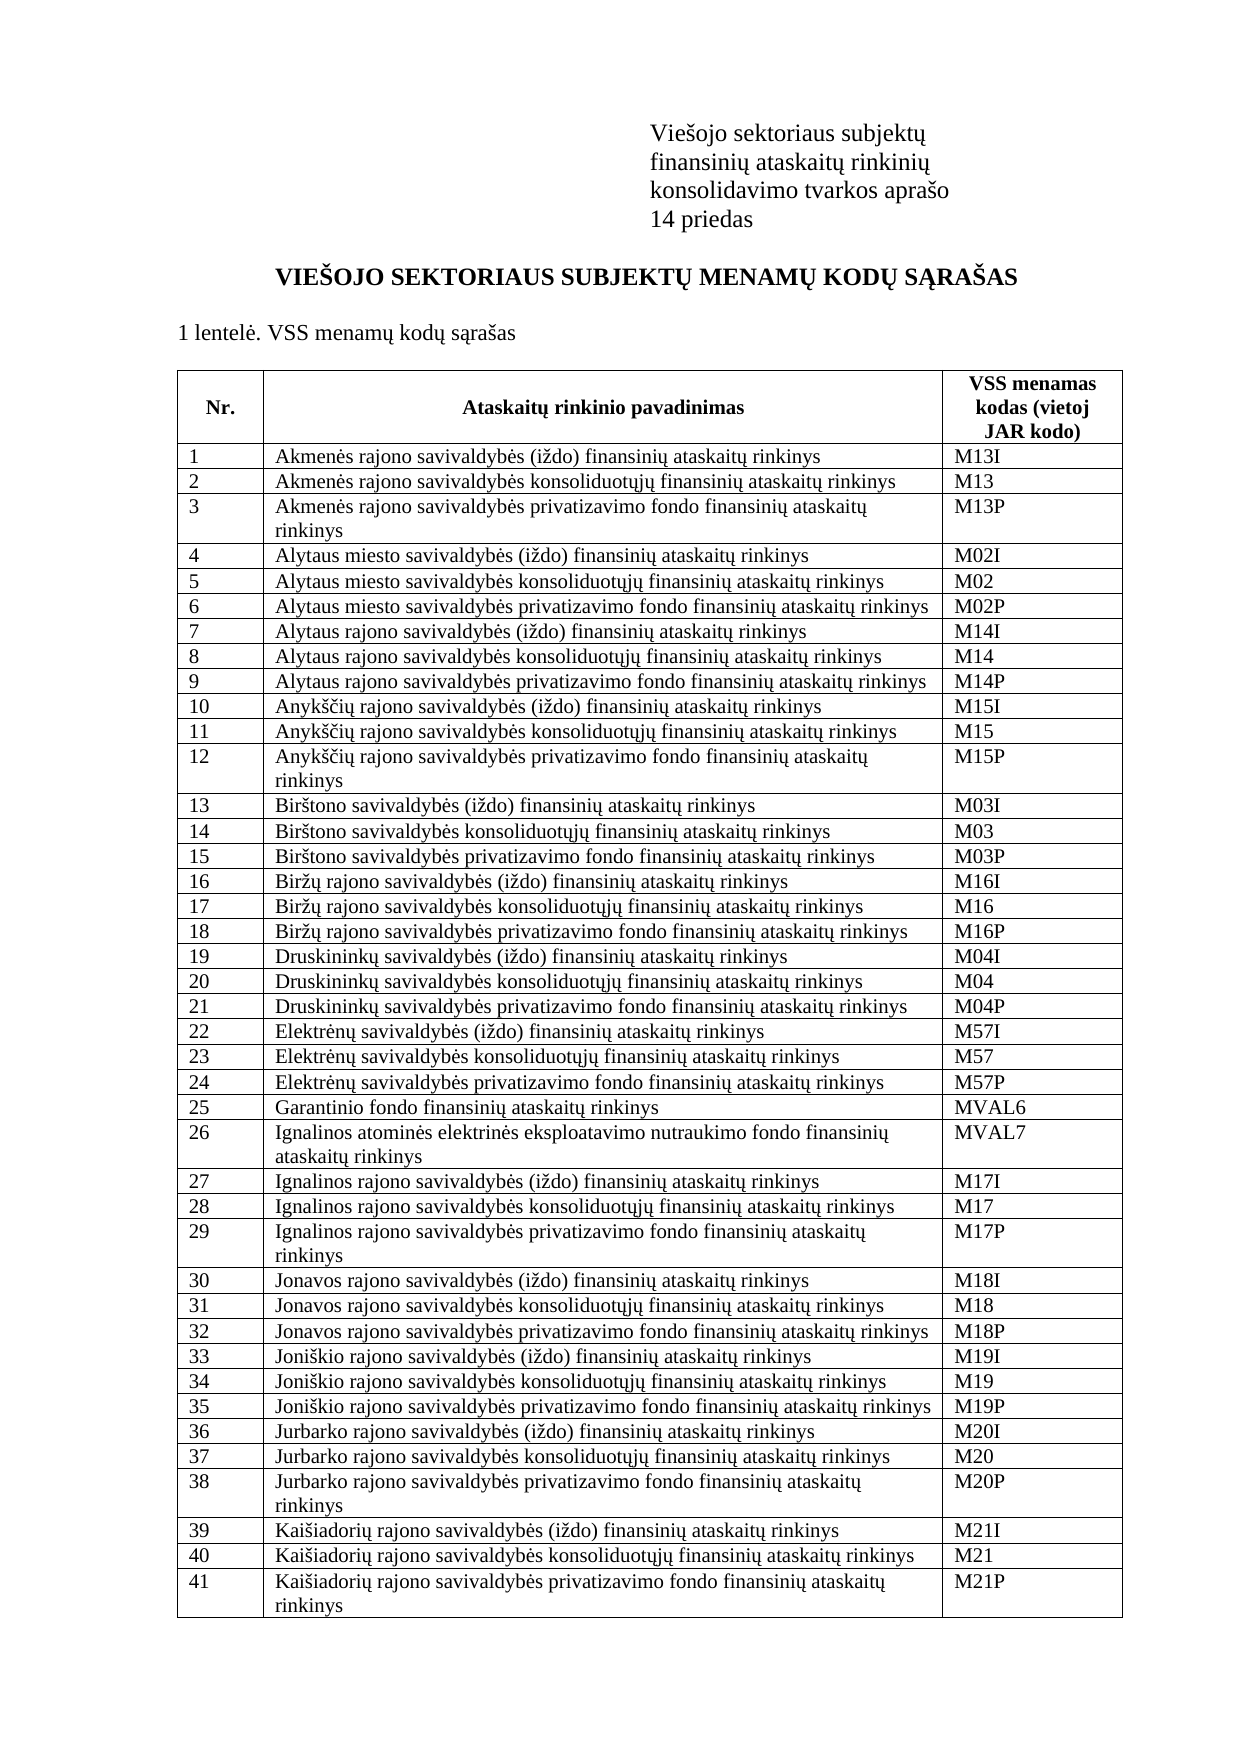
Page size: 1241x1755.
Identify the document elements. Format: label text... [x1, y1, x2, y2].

table_cell M15I [943, 694, 1122, 718]
table_cell Kaišiadorių rajono savivaldybės privatizavimo fondo finansinių ataskaitų rinkinys [264, 1569, 942, 1617]
table_cell 22 [178, 1019, 263, 1043]
table_cell M20 [943, 1444, 1122, 1468]
table_cell Kaišiadorių rajono savivaldybės (iždo) finansinių ataskaitų rinkinys [264, 1518, 942, 1542]
table_cell M03 [943, 819, 1122, 843]
text 1 lentelė. VSS menamų kodų sąrašas [177, 319, 1122, 346]
table_cell Akmenės rajono savivaldybės konsoliduotųjų finansinių ataskaitų rinkinys [264, 469, 942, 493]
table_cell M57P [943, 1070, 1122, 1094]
table_cell 27 [178, 1169, 263, 1193]
table_cell Birštono savivaldybės (iždo) finansinių ataskaitų rinkinys [264, 794, 942, 817]
table_cell Akmenės rajono savivaldybės (iždo) finansinių ataskaitų rinkinys [264, 444, 942, 468]
table_header Nr. [178, 371, 263, 443]
table_cell M13 [943, 469, 1122, 493]
table_cell 35 [178, 1394, 263, 1418]
table_cell 10 [178, 694, 263, 718]
table_cell M57I [943, 1019, 1122, 1043]
table_cell Jonavos rajono savivaldybės konsoliduotųjų finansinių ataskaitų rinkinys [264, 1294, 942, 1317]
table_cell 28 [178, 1194, 263, 1218]
table_cell Ignalinos rajono savivaldybės (iždo) finansinių ataskaitų rinkinys [264, 1169, 942, 1193]
table_cell 2 [178, 469, 263, 493]
table_cell 23 [178, 1045, 263, 1068]
table_cell M15 [943, 719, 1122, 743]
table_cell Elektrėnų savivaldybės privatizavimo fondo finansinių ataskaitų rinkinys [264, 1070, 942, 1094]
table_cell Anykščių rajono savivaldybės (iždo) finansinių ataskaitų rinkinys [264, 694, 942, 718]
table_cell Ignalinos atominės elektrinės eksploatavimo nutraukimo fondo finansinių ataskaitų rinkinys [264, 1120, 942, 1168]
table_cell Alytaus rajono savivaldybės konsoliduotųjų finansinių ataskaitų rinkinys [264, 644, 942, 668]
table_cell Druskininkų savivaldybės (iždo) finansinių ataskaitų rinkinys [264, 944, 942, 968]
table_cell M19 [943, 1369, 1122, 1393]
table_cell M17 [943, 1194, 1122, 1218]
table_cell M21I [943, 1518, 1122, 1542]
table_header Ataskaitų rinkinio pavadinimas [264, 371, 942, 443]
table_cell Jurbarko rajono savivaldybės privatizavimo fondo finansinių ataskaitų rinkinys [264, 1469, 942, 1517]
table_cell M14 [943, 644, 1122, 668]
table_cell M21P [943, 1569, 1122, 1617]
table_cell Jonavos rajono savivaldybės (iždo) finansinių ataskaitų rinkinys [264, 1268, 942, 1292]
table_cell 3 [178, 494, 263, 542]
table_cell 4 [178, 544, 263, 567]
table_cell Jurbarko rajono savivaldybės konsoliduotųjų finansinių ataskaitų rinkinys [264, 1444, 942, 1468]
table_cell M17I [943, 1169, 1122, 1193]
table_cell 7 [178, 619, 263, 643]
table_cell Joniškio rajono savivaldybės privatizavimo fondo finansinių ataskaitų rinkinys [264, 1394, 942, 1418]
table_cell Elektrėnų savivaldybės (iždo) finansinių ataskaitų rinkinys [264, 1019, 942, 1043]
table_cell Druskininkų savivaldybės privatizavimo fondo finansinių ataskaitų rinkinys [264, 994, 942, 1018]
table_cell MVAL6 [943, 1095, 1122, 1119]
table_cell Ignalinos rajono savivaldybės konsoliduotųjų finansinių ataskaitų rinkinys [264, 1194, 942, 1218]
table_cell 11 [178, 719, 263, 743]
table_cell M03P [943, 844, 1122, 868]
table_cell M02P [943, 594, 1122, 618]
table_cell M17P [943, 1219, 1122, 1267]
table_cell M13I [943, 444, 1122, 468]
table_cell 24 [178, 1070, 263, 1094]
table_cell MVAL7 [943, 1120, 1122, 1168]
table_cell Druskininkų savivaldybės konsoliduotųjų finansinių ataskaitų rinkinys [264, 969, 942, 993]
table_cell 15 [178, 844, 263, 868]
table_cell M16P [943, 919, 1122, 943]
table_cell M18 [943, 1294, 1122, 1317]
table_cell 14 [178, 819, 263, 843]
table_cell 18 [178, 919, 263, 943]
table_cell M57 [943, 1045, 1122, 1068]
table_cell M14P [943, 669, 1122, 693]
table_cell M20P [943, 1469, 1122, 1517]
table_cell M04P [943, 994, 1122, 1018]
table_header VSS menamas kodas (vietoj JAR kodo) [943, 371, 1122, 443]
table_cell M20I [943, 1419, 1122, 1443]
table_cell Jurbarko rajono savivaldybės (iždo) finansinių ataskaitų rinkinys [264, 1419, 942, 1443]
table_cell 20 [178, 969, 263, 993]
table_cell 1 [178, 444, 263, 468]
table_cell 36 [178, 1419, 263, 1443]
table_cell Birštono savivaldybės konsoliduotųjų finansinių ataskaitų rinkinys [264, 819, 942, 843]
table_cell 33 [178, 1344, 263, 1368]
table_cell Elektrėnų savivaldybės konsoliduotųjų finansinių ataskaitų rinkinys [264, 1045, 942, 1068]
table_cell Jonavos rajono savivaldybės privatizavimo fondo finansinių ataskaitų rinkinys [264, 1319, 942, 1343]
table_cell Biržų rajono savivaldybės (iždo) finansinių ataskaitų rinkinys [264, 869, 942, 893]
table_cell M21 [943, 1544, 1122, 1567]
table_cell M02I [943, 544, 1122, 567]
table_cell M04 [943, 969, 1122, 993]
table_cell M03I [943, 794, 1122, 817]
table_cell 39 [178, 1518, 263, 1542]
table_cell M04I [943, 944, 1122, 968]
table_cell Birštono savivaldybės privatizavimo fondo finansinių ataskaitų rinkinys [264, 844, 942, 868]
table_cell Alytaus miesto savivaldybės (iždo) finansinių ataskaitų rinkinys [264, 544, 942, 567]
table_cell Alytaus miesto savivaldybės konsoliduotųjų finansinių ataskaitų rinkinys [264, 569, 942, 593]
table_cell M02 [943, 569, 1122, 593]
table_cell Ignalinos rajono savivaldybės privatizavimo fondo finansinių ataskaitų rinkinys [264, 1219, 942, 1267]
table_cell 25 [178, 1095, 263, 1119]
table_cell Anykščių rajono savivaldybės privatizavimo fondo finansinių ataskaitų rinkinys [264, 744, 942, 792]
table_cell 9 [178, 669, 263, 693]
table_cell 30 [178, 1268, 263, 1292]
table_cell 34 [178, 1369, 263, 1393]
table_cell M16I [943, 869, 1122, 893]
table_cell 6 [178, 594, 263, 618]
table_cell Joniškio rajono savivaldybės konsoliduotųjų finansinių ataskaitų rinkinys [264, 1369, 942, 1393]
table_cell Anykščių rajono savivaldybės konsoliduotųjų finansinių ataskaitų rinkinys [264, 719, 942, 743]
table_cell Alytaus miesto savivaldybės privatizavimo fondo finansinių ataskaitų rinkinys [264, 594, 942, 618]
table_cell Akmenės rajono savivaldybės privatizavimo fondo finansinių ataskaitų rinkinys [264, 494, 942, 542]
text VIEŠOJO SEKTORIAUS SUBJEKTŲ MENAMŲ KODŲ SĄRAŠAS [177, 262, 1122, 291]
text finansinių ataskaitų rinkinių [649, 147, 1122, 176]
table_cell M18P [943, 1319, 1122, 1343]
text Viešojo sektoriaus subjektų [649, 118, 1122, 147]
table_cell 40 [178, 1544, 263, 1567]
table_cell 13 [178, 794, 263, 817]
table_cell 21 [178, 994, 263, 1018]
table_cell 29 [178, 1219, 263, 1267]
table_cell Alytaus rajono savivaldybės privatizavimo fondo finansinių ataskaitų rinkinys [264, 669, 942, 693]
table_cell Kaišiadorių rajono savivaldybės konsoliduotųjų finansinių ataskaitų rinkinys [264, 1544, 942, 1567]
table_cell 16 [178, 869, 263, 893]
table_cell M18I [943, 1268, 1122, 1292]
table_cell Garantinio fondo finansinių ataskaitų rinkinys [264, 1095, 942, 1119]
table_cell 8 [178, 644, 263, 668]
table_cell 26 [178, 1120, 263, 1168]
text 14 priedas [649, 204, 1122, 233]
table_cell 32 [178, 1319, 263, 1343]
table_cell Biržų rajono savivaldybės privatizavimo fondo finansinių ataskaitų rinkinys [264, 919, 942, 943]
text konsolidavimo tvarkos aprašo [649, 176, 1122, 204]
table_cell M16 [943, 894, 1122, 918]
table_cell M14I [943, 619, 1122, 643]
table_cell M19I [943, 1344, 1122, 1368]
table_cell M13P [943, 494, 1122, 542]
table_cell 31 [178, 1294, 263, 1317]
table_cell 19 [178, 944, 263, 968]
table_cell 12 [178, 744, 263, 792]
table_cell 41 [178, 1569, 263, 1617]
table_cell Alytaus rajono savivaldybės (iždo) finansinių ataskaitų rinkinys [264, 619, 942, 643]
table_cell 17 [178, 894, 263, 918]
table_cell 38 [178, 1469, 263, 1517]
table_cell M19P [943, 1394, 1122, 1418]
table_cell M15P [943, 744, 1122, 792]
table_cell 37 [178, 1444, 263, 1468]
table_cell 5 [178, 569, 263, 593]
table_cell Biržų rajono savivaldybės konsoliduotųjų finansinių ataskaitų rinkinys [264, 894, 942, 918]
table_cell Joniškio rajono savivaldybės (iždo) finansinių ataskaitų rinkinys [264, 1344, 942, 1368]
